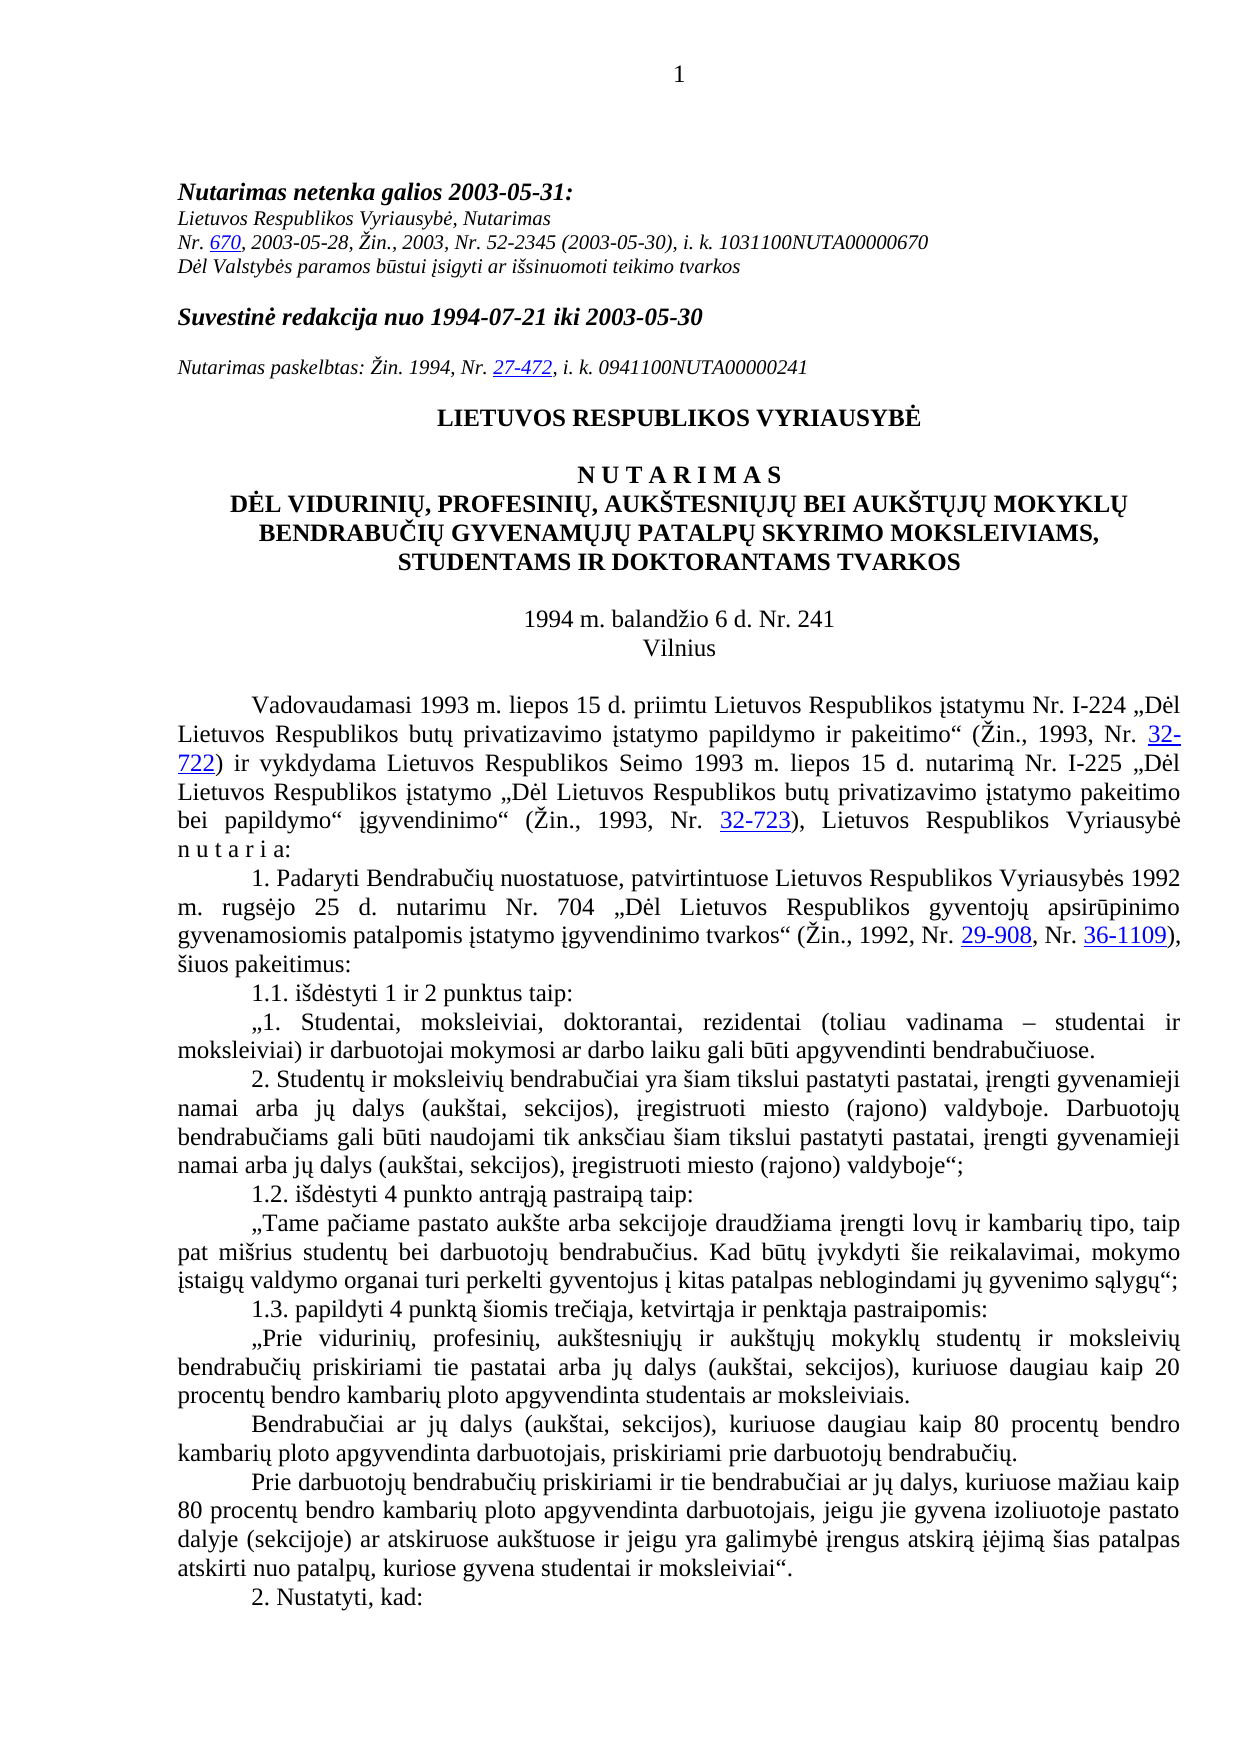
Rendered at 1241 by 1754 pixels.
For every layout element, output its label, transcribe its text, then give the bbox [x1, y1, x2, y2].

text DĖL VIDURINIŲ, PROFESINIŲ, AUKŠTESNIŲJŲ BEI AUKŠTŲJŲ MOKYKLŲ BENDRABUČIŲ GYVENAMŲJŲ PATALPŲ SKYRIMO MOKSLEIVIAMS, STUDENTAMS IR DOKTORANTAMS TVARKOS [177, 489, 1181, 576]
text „Prie vidurinių, profesinių, aukštesniųjų ir aukštųjų mokyklų studentų ir moksleivių bendrabučių priskiriami tie pastatai arba jų dalys (aukštai, sekcijos), kuriuose daugiau kaip 20 procentų bendro kambarių ploto apgyvendinta studentais ar moksleiviais. [177, 1323, 1181, 1409]
text 1. Padaryti Bendrabučių nuostatuose, patvirtintuose Lietuvos Respublikos Vyriausybės 1992 m. rugsėjo 25 d. nutarimu Nr. 704 „Dėl Lietuvos Respublikos gyventojų apsirūpinimo gyvenamosiomis patalpomis įstatymo įgyvendinimo tvarkos“ (Žin., 1992, Nr. 29-908, Nr. 36-1109), šiuos pakeitimus: [177, 863, 1181, 978]
text 2. Studentų ir moksleivių bendrabučiai yra šiam tikslui pastatyti pastatai, įrengti gyvenamieji namai arba jų dalys (aukštai, sekcijos), įregistruoti miesto (rajono) valdyboje. Darbuotojų bendrabučiams gali būti naudojami tik anksčiau šiam tikslui pastatyti pastatai, įrengti gyvenamieji namai arba jų dalys (aukštai, sekcijos), įregistruoti miesto (rajono) valdyboje“; [177, 1064, 1181, 1179]
text Lietuvos Respublikos Vyriausybė, Nutarimas [177, 206, 1181, 230]
text Nr. 670, 2003-05-28, Žin., 2003, Nr. 52-2345 (2003-05-30), i. k. 1031100NUTA00000670 [177, 230, 1181, 254]
text Nutarimas netenka galios 2003-05-31: [177, 177, 1181, 206]
text Vadovaudamasi 1993 m. liepos 15 d. priimtu Lietuvos Respublikos įstatymu Nr. I-224 „Dėl Lietuvos Respublikos butų privatizavimo įstatymo papildymo ir pakeitimo“ (Žin., 1993, Nr. 32-722) ir vykdydama Lietuvos Respublikos Seimo 1993 m. liepos 15 d. nutarimą Nr. I-225 „Dėl Lietuvos Respublikos įstatymo „Dėl Lietuvos Respublikos butų privatizavimo įstatymo pakeitimo bei papildymo“ įgyvendinimo“ (Žin., 1993, Nr. 32-723), Lietuvos Respublikos Vyriausybė nutaria: [177, 691, 1181, 863]
text N U T A R I M A S [177, 461, 1181, 489]
text „1. Studentai, moksleiviai, doktorantai, rezidentai (toliau vadinama – studentai ir moksleiviai) ir darbuotojai mokymosi ar darbo laiku gali būti apgyvendinti bendrabučiuose. [177, 1007, 1181, 1064]
text 1.3. papildyti 4 punktą šiomis trečiąja, ketvirtąja ir penktąja pastraipomis: [177, 1294, 1181, 1323]
text „Tame pačiame pastato aukšte arba sekcijoje draudžiama įrengti lovų ir kambarių tipo, taip pat mišrius studentų bei darbuotojų bendrabučius. Kad būtų įvykdyti šie reikalavimai, mokymo įstaigų valdymo organai turi perkelti gyventojus į kitas patalpas neblogindami jų gyvenimo sąlygų“; [177, 1208, 1181, 1294]
text Nutarimas paskelbtas: Žin. 1994, Nr. 27-472, i. k. 0941100NUTA00000241 [177, 355, 1181, 379]
text 1.2. išdėstyti 4 punkto antrąją pastraipą taip: [177, 1179, 1181, 1208]
text Vilnius [177, 633, 1181, 662]
text Dėl Valstybės paramos būstui įsigyti ar išsinuomoti teikimo tvarkos [177, 254, 1181, 278]
text Bendrabučiai ar jų dalys (aukštai, sekcijos), kuriuose daugiau kaip 80 procentų bendro kambarių ploto apgyvendinta darbuotojais, priskiriami prie darbuotojų bendrabučių. [177, 1409, 1181, 1467]
text 1.1. išdėstyti 1 ir 2 punktus taip: [177, 978, 1181, 1007]
text LIETUVOS RESPUBLIKOS VYRIAUSYBĖ [177, 403, 1181, 432]
text Suvestinė redakcija nuo 1994-07-21 iki 2003-05-30 [177, 302, 1181, 331]
text 2. Nustatyti, kad: [177, 1582, 1181, 1611]
text 1994 m. balandžio 6 d. Nr. 241 [177, 604, 1181, 633]
text Prie darbuotojų bendrabučių priskiriami ir tie bendrabučiai ar jų dalys, kuriuose mažiau kaip 80 procentų bendro kambarių ploto apgyvendinta darbuotojais, jeigu jie gyvena izoliuotoje pastato dalyje (sekcijoje) ar atskiruose aukštuose ir jeigu yra galimybė įrengus atskirą įėjimą šias patalpas atskirti nuo patalpų, kuriose gyvena studentai ir moksleiviai“. [177, 1467, 1181, 1582]
